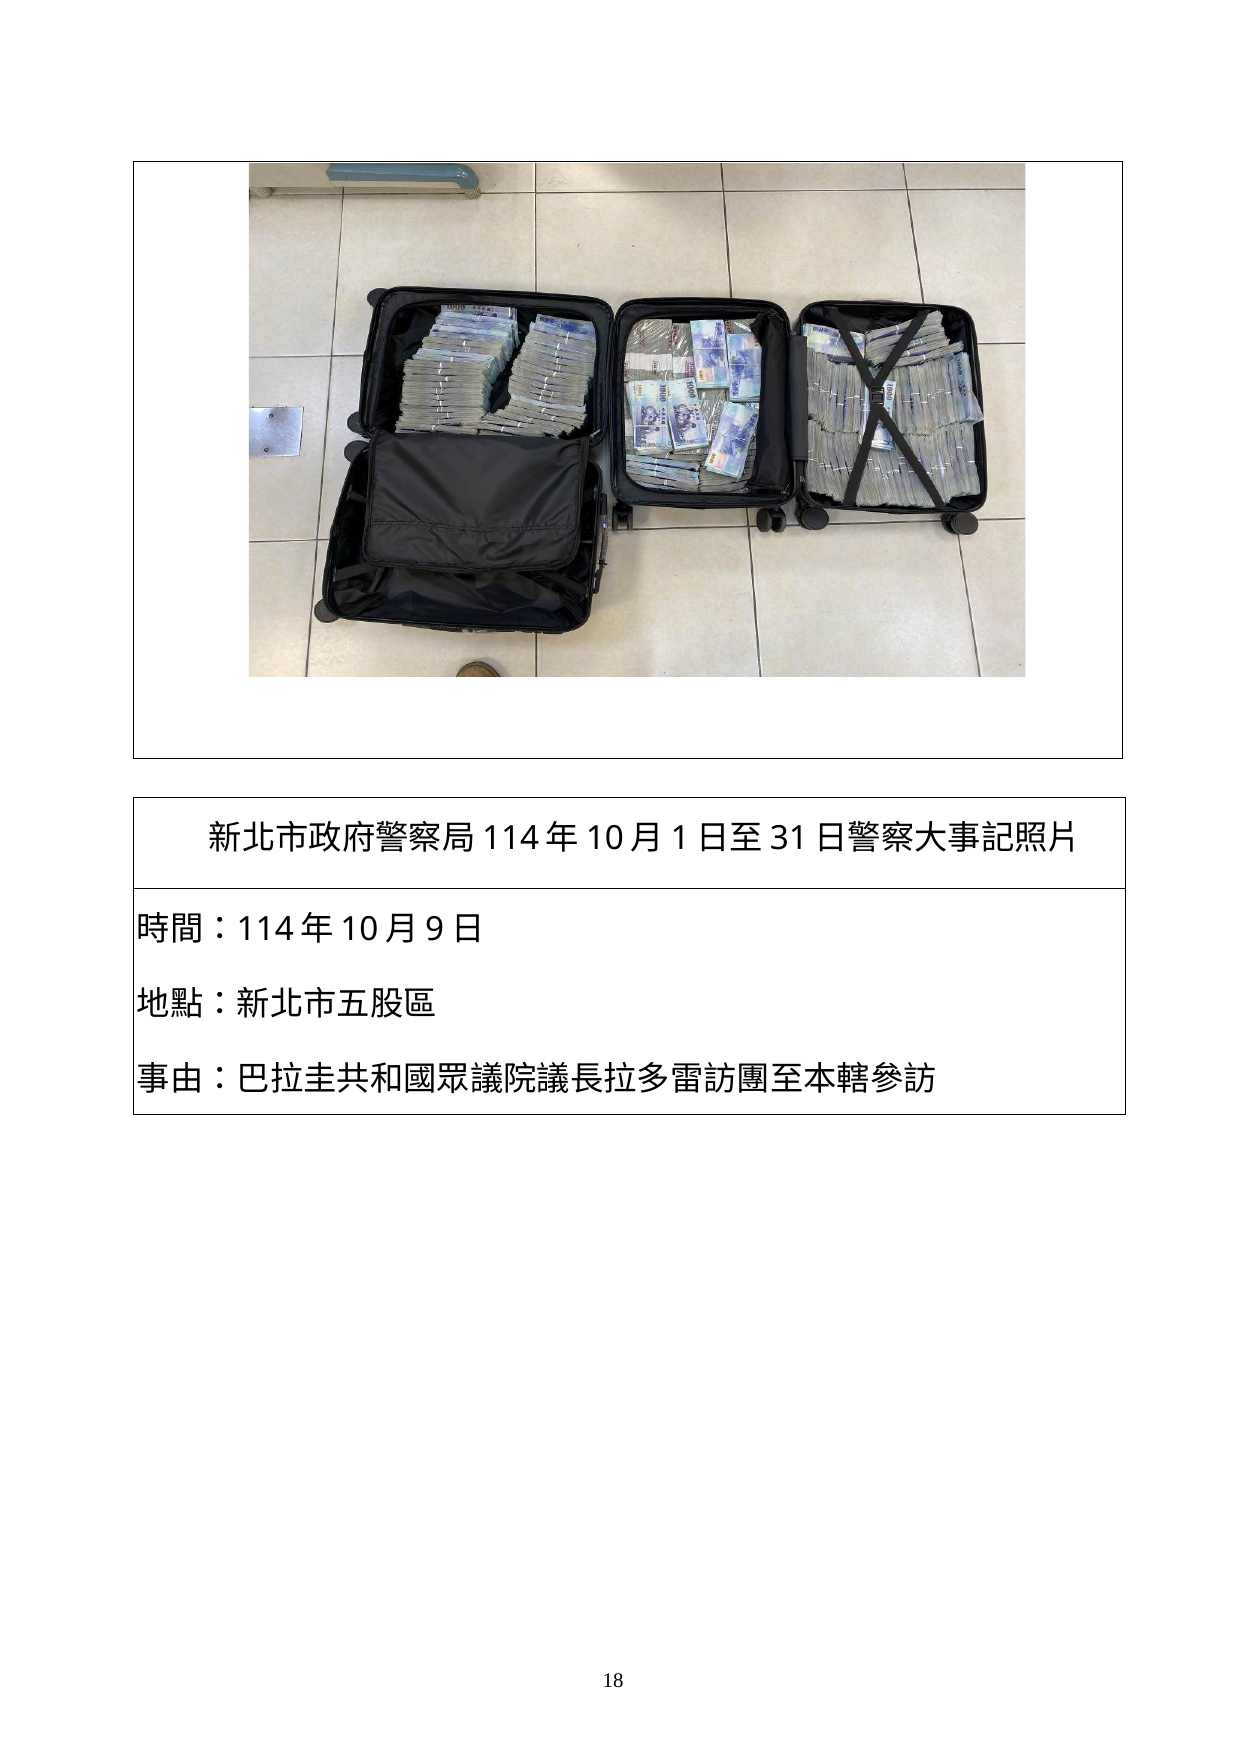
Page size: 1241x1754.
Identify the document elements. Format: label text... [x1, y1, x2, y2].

table_cell 時間：114年10月9日 地點：新北市五股區 事由：巴拉圭共和國眾議院議長拉多雷訪團至本轄參訪 [134, 889, 1125, 1114]
table_cell [134, 162, 1122, 758]
table_header 新北市政府警察局114年10月1日至31日警察大事記照片 [134, 798, 1125, 888]
picture [248, 163, 1026, 677]
